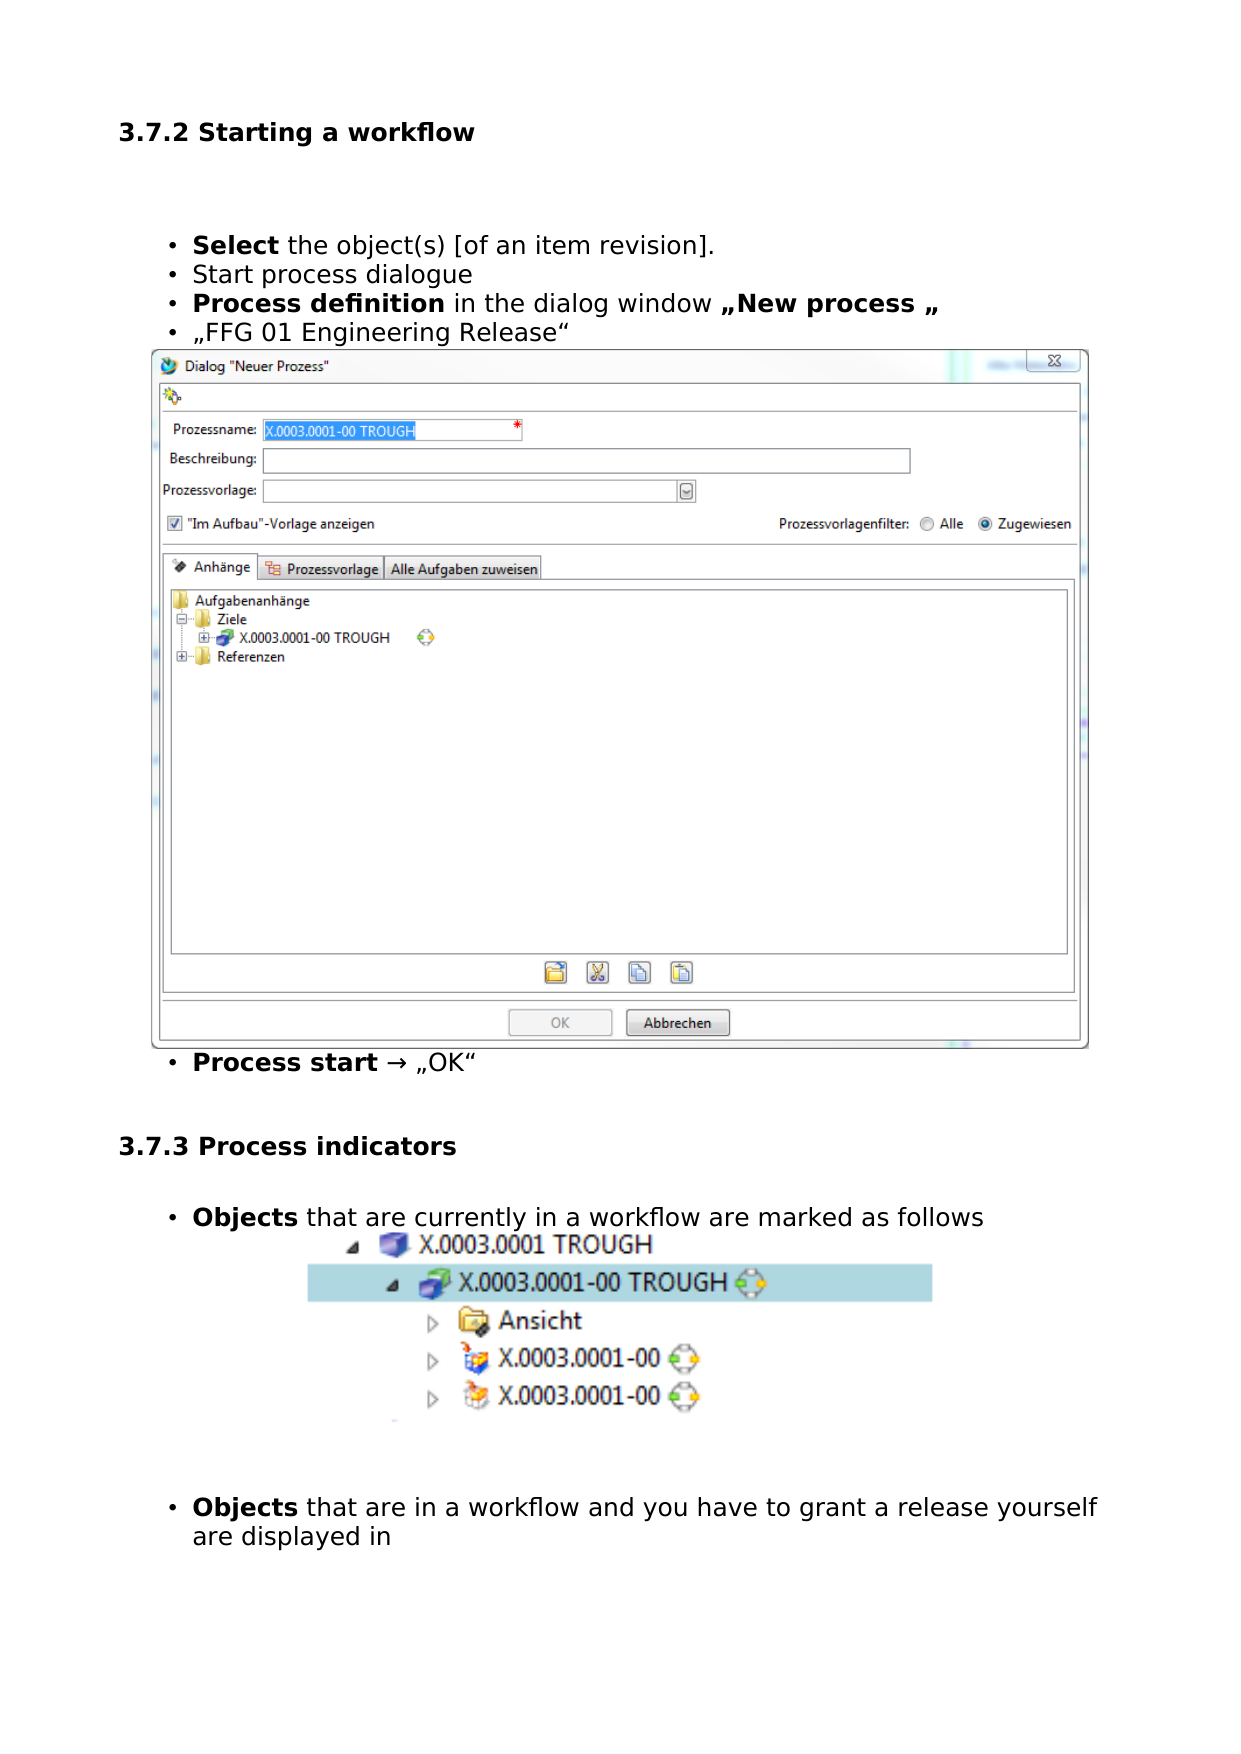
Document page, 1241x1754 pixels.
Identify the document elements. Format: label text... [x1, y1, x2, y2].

list Process start → „OK“ [177, 348, 1122, 1077]
subtitle 3.7.2 Starting a workflow [118, 118, 1122, 147]
list „FFG 01 Engineering Release“ [177, 318, 1122, 348]
picture [151, 349, 1089, 1049]
list Start process dialogue [177, 260, 1122, 289]
list Select the object(s) [of an item revision]. [177, 231, 1122, 260]
subtitle 3.7.3 Process indicators [118, 1132, 1122, 1161]
list Process definition in the dialog window „New process „ [177, 289, 1122, 318]
list Objects that are in a workflow and you have to grant a release yourself are displayed in [177, 1493, 1122, 1551]
picture [307, 1232, 933, 1422]
list Objects that are currently in a workflow are marked as follows [177, 1203, 1122, 1232]
